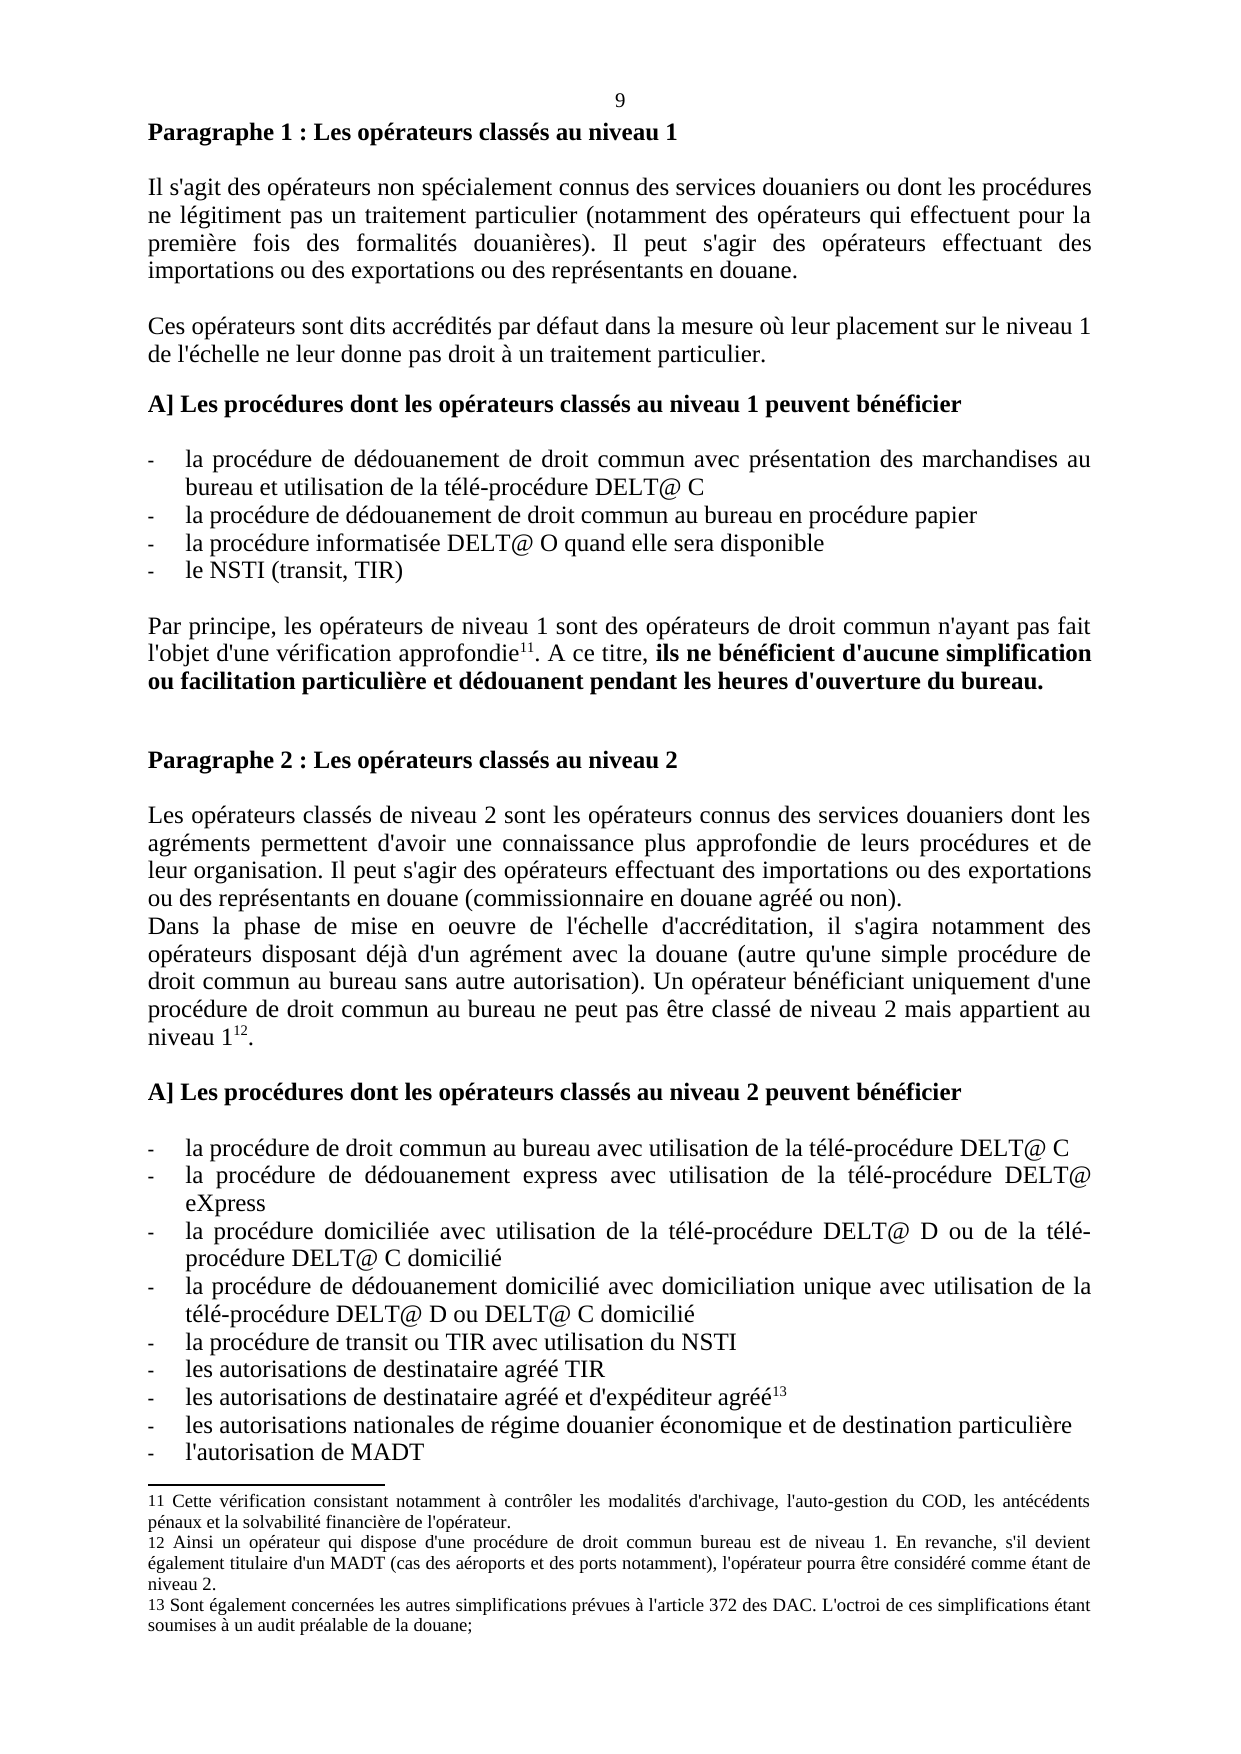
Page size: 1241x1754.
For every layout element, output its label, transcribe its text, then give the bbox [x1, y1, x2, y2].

list la procédure de dédouanement express avec utilisation de la télé-procédure DELT@ eXpress [148, 1161, 1092, 1217]
list les autorisations de destinataire agréé TIR [148, 1355, 1092, 1383]
list la procédure de dédouanement de droit commun avec présentation des marchandises au bureau et utilisation de la télé-procédure DELT@ C [148, 446, 1092, 501]
list la procédure domiciliée avec utilisation de la télé-procédure DELT@ D ou de la télé-procédure DELT@ C domicilié [148, 1217, 1092, 1272]
list la procédure de droit commun au bureau avec utilisation de la télé-procédure DELT@ C [148, 1134, 1092, 1161]
text Les opérateurs classés de niveau 2 sont les opérateurs connus des services douaniers dont les agréments permettent d'avoir une connaissance plus approfondie de leurs procédures et de leur organisation. Il peut s'agir des opérateurs effectuant des importations ou des exportations ou des représentants en douane (commissionnaire en douane agréé ou non). [148, 801, 1092, 912]
list la procédure informatisée DELT@ O quand elle sera disponible [148, 529, 1092, 556]
text A] Les procédures dont les opérateurs classés au niveau 2 peuvent bénéficier [148, 1078, 1092, 1106]
list Sont également concernées les autres simplifications prévues à l'article 372 des DAC. L'octroi de ces simplifications étant soumises à un audit préalable de la douane; [148, 1594, 1092, 1636]
list le NSTI (transit, TIR) [148, 556, 1092, 584]
text Ces opérateurs sont dits accrédités par défaut dans la mesure où leur placement sur le niveau 1 de l'échelle ne leur donne pas droit à un traitement particulier. [148, 312, 1092, 367]
text Ainsi un opérateur qui dispose d'une procédure de droit commun bureau est de niveau 1. En revanche, s'il devient également titulaire d'un MADT (cas des aéroports et des ports notamment), l'opérateur pourra être considéré comme étant de niveau 2. [148, 1532, 1092, 1594]
list la procédure de transit ou TIR avec utilisation du NSTI [148, 1328, 1092, 1355]
text Paragraphe 2 : Les opérateurs classés au niveau 2 [148, 746, 1092, 773]
text A] Les procédures dont les opérateurs classés au niveau 1 peuvent bénéficier [148, 390, 1092, 418]
list l'autorisation de MADT [148, 1438, 1092, 1466]
list la procédure de dédouanement domicilié avec domiciliation unique avec utilisation de la télé-procédure DELT@ D ou DELT@ C domicilié [148, 1272, 1092, 1328]
text Dans la phase de mise en oeuvre de l'échelle d'accréditation, il s'agira notamment des opérateurs disposant déjà d'un agrément avec la douane (autre qu'une simple procédure de droit commun au bureau sans autre autorisation). Un opérateur bénéficiant uniquement d'une procédure de droit commun au bureau ne peut pas être classé de niveau 2 mais appartient au niveau 1. [148, 912, 1092, 1051]
list les autorisations nationales de régime douanier économique et de destination particulière [148, 1411, 1092, 1438]
list les autorisations de destinataire agréé et d'expéditeur agréé [148, 1383, 1092, 1411]
text Il s'agit des opérateurs non spécialement connus des services douaniers ou dont les procédures ne légitiment pas un traitement particulier (notamment des opérateurs qui effectuent pour la première fois des formalités douanières). Il peut s'agir des opérateurs effectuant des importations ou des exportations ou des représentants en douane. [148, 173, 1092, 284]
list la procédure de dédouanement de droit commun au bureau en procédure papier [148, 501, 1092, 529]
text Cette vérification consistant notamment à contrôler les modalités d'archivage, l'auto-gestion du COD, les antécédents pénaux et la solvabilité financière de l'opérateur. [148, 1491, 1092, 1532]
text Par principe, les opérateurs de niveau 1 sont des opérateurs de droit commun n'ayant pas fait l'objet d'une vérification approfondie. A ce titre, ils ne bénéficient d'aucune simplification ou facilitation particulière et dédouanent pendant les heures d'ouverture du bureau. [148, 612, 1092, 695]
